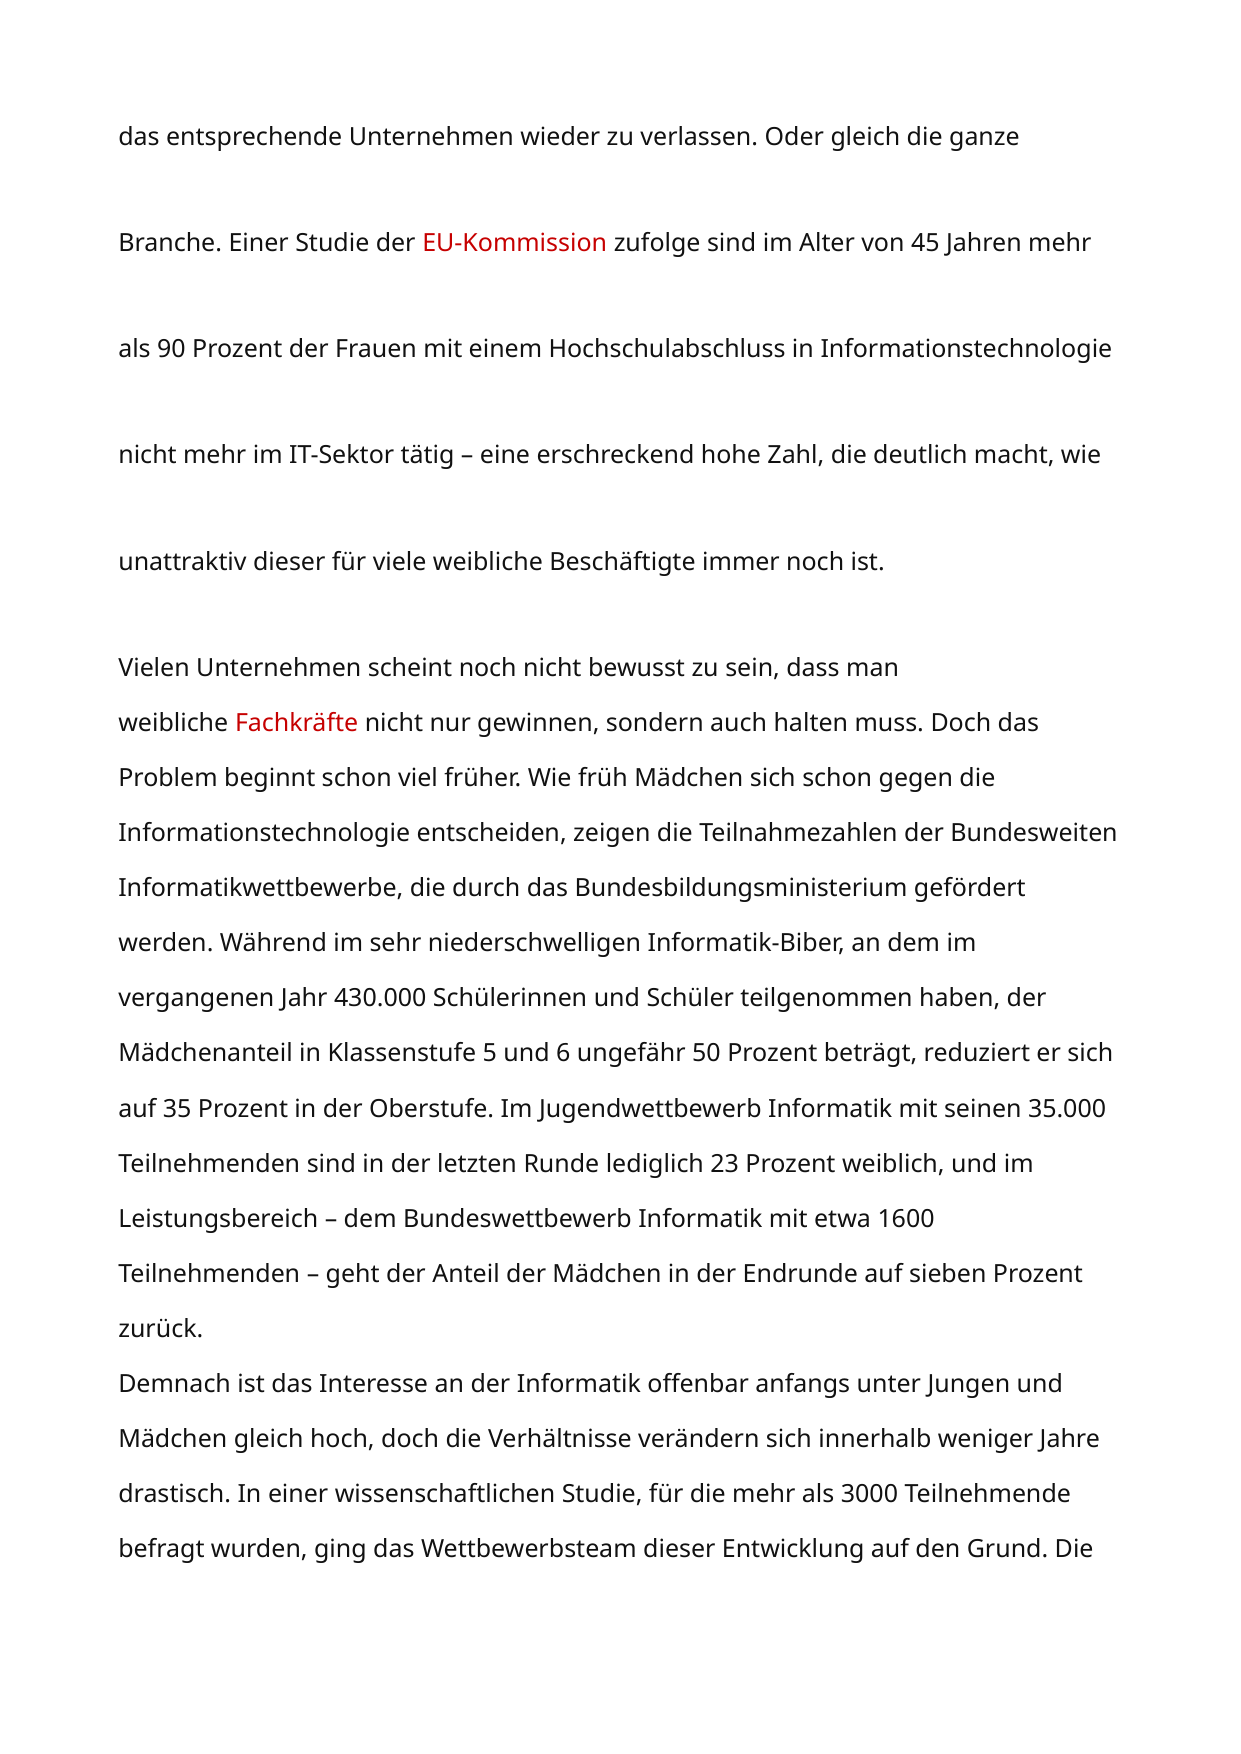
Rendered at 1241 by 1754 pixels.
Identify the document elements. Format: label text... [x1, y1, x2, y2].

text Vielen Unternehmen scheint noch nicht bewusst zu sein, dass man weibliche Fachkräfte nicht nur gewinnen, sondern auch halten muss. Doch das Problem beginnt schon viel früher. Wie früh Mädchen sich schon gegen die Informationstechnologie entscheiden, zeigen die Teilnahmezahlen der Bundesweiten Informatikwettbewerbe, die durch das Bundesbildungsministerium gefördert werden. Während im sehr niederschwelligen Informatik-Biber, an dem im vergangenen Jahr 430.000 Schülerinnen und Schüler teilgenommen haben, der Mädchenanteil in Klassenstufe 5 und 6 ungefähr 50 Prozent beträgt, reduziert er sich auf 35 Prozent in der Oberstufe. Im Jugendwettbewerb Informatik mit seinen 35.000 Teilnehmenden sind in der letzten Runde lediglich 23 Prozent weiblich, und im Leistungsbereich – dem Bundeswettbewerb Informatik mit etwa 1600 Teilnehmenden – geht der Anteil der Mädchen in der Endrunde auf sieben Prozent zurück. [118, 649, 1122, 1345]
text das entsprechende Unternehmen wieder zu verlassen. Oder gleich die ganze Branche. Einer Studie der EU-Kommission zufolge sind im Alter von 45 Jahren mehr als 90 Prozent der Frauen mit einem Hochschulabschluss in Informationstechnologie nicht mehr im IT-Sektor tätig – eine erschreckend hohe Zahl, die deutlich macht, wie unattraktiv dieser für viele weibliche Beschäftigte immer noch ist. [118, 118, 1122, 577]
text Demnach ist das Interesse an der Informatik offenbar anfangs unter Jungen und Mädchen gleich hoch, doch die Verhältnisse verändern sich innerhalb weniger Jahre drastisch. In einer wissenschaftlichen Studie, für die mehr als 3000 Teilnehmende befragt wurden, ging das Wettbewerbsteam dieser Entwicklung auf den Grund. Die [118, 1366, 1122, 1565]
